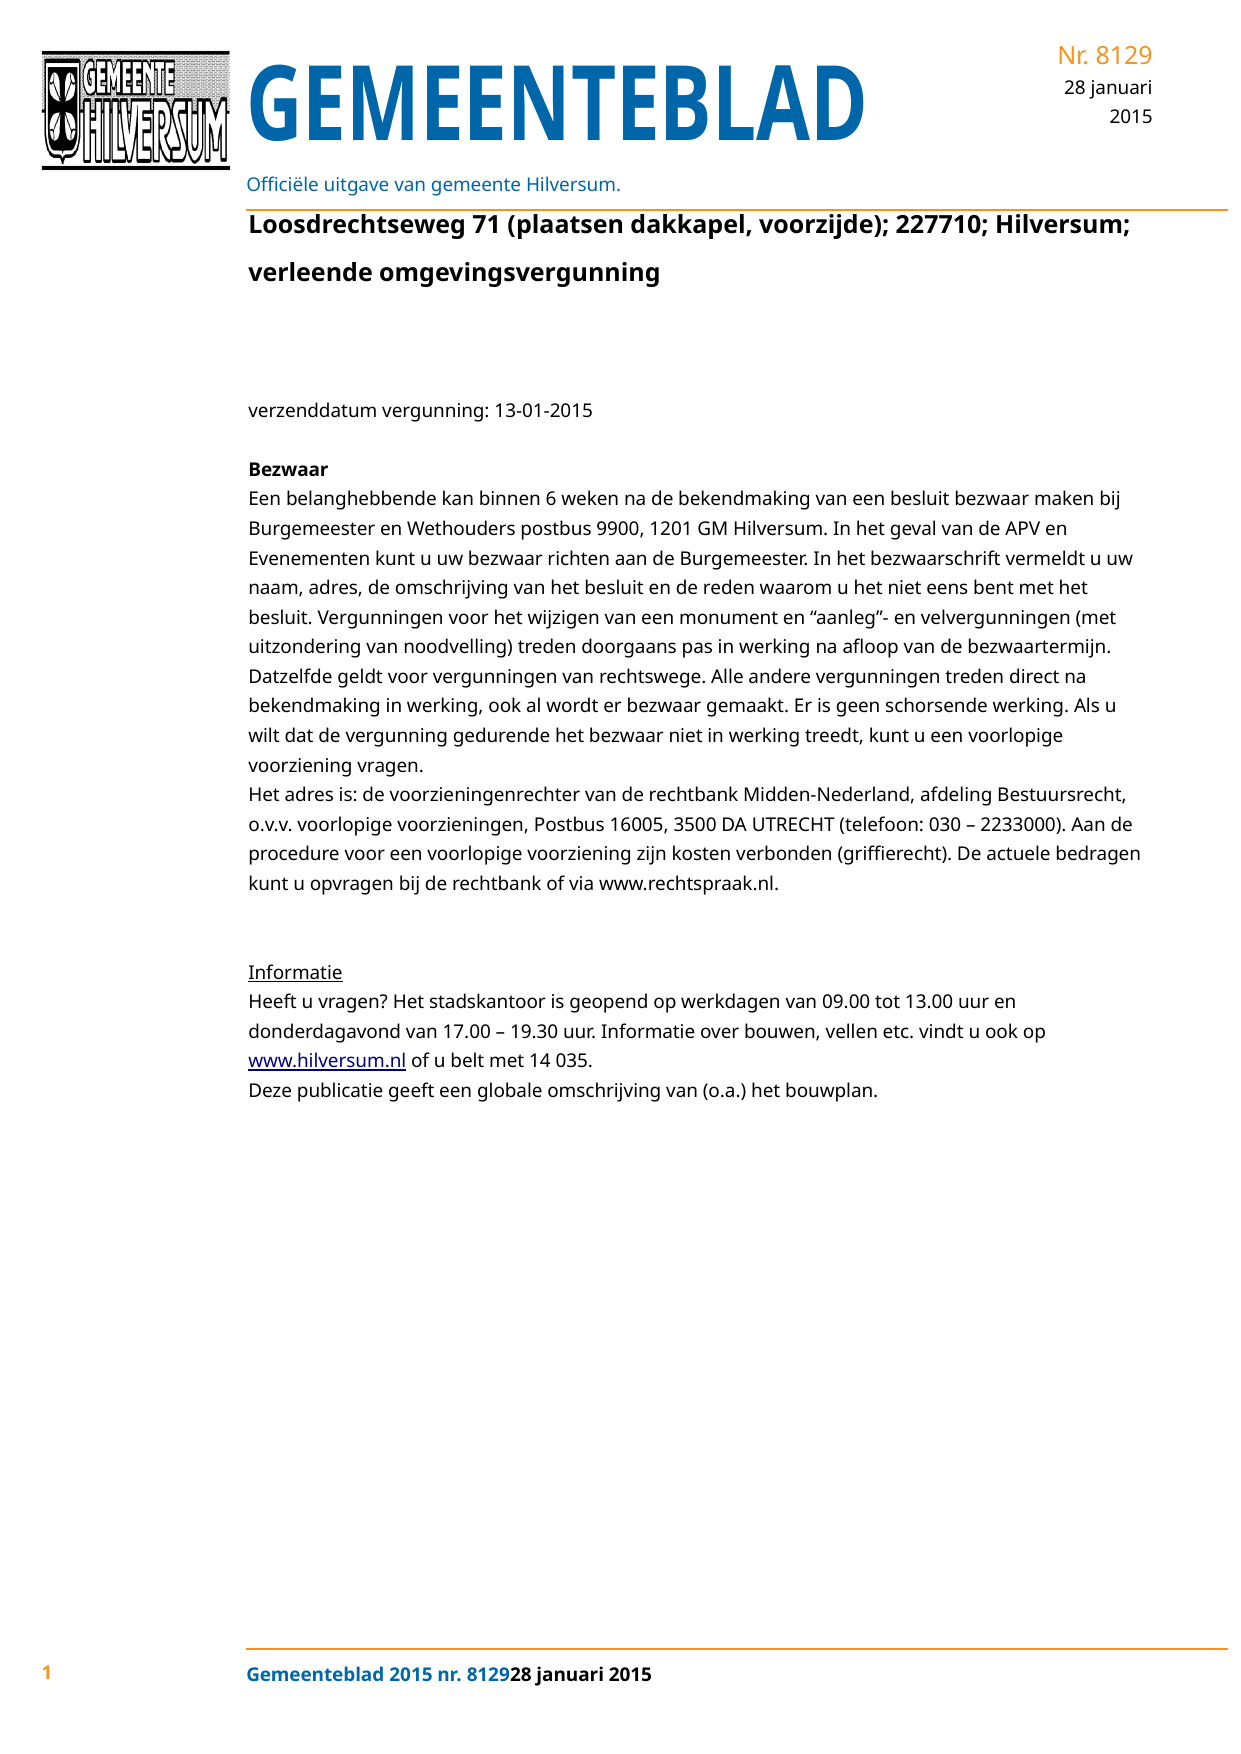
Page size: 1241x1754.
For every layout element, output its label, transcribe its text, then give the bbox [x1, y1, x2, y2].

text Bezwaar [248, 456, 1152, 482]
text Een belanghebbende kan binnen 6 weken na de bekendmaking van een besluit bezwaar maken bij Burgemeester en Wethouders postbus 9900, 1201 GM Hilversum. In het geval van de APV en Evenementen kunt u uw bezwaar richten aan de Burgemeester. In het bezwaarschrift vermeldt u uw naam, adres, de omschrijving van het besluit en de reden waarom u het niet eens bent met het besluit. Vergunningen voor het wijzigen van een monument en “aanleg”- en velvergunningen (met uitzondering van noodvelling) treden doorgaans pas in werking na afloop van de bezwaartermijn. Datzelfde geldt voor vergunningen van rechtswege. Alle andere vergunningen treden direct na bekendmaking in werking, ook al wordt er bezwaar gemaakt. Er is geen schorsende werking. Als u wilt dat de vergunning gedurende het bezwaar niet in werking treedt, kunt u een voorlopige voorziening vragen. [248, 486, 1152, 777]
text Loosdrechtseweg 71 (plaatsen dakkapel, voorzijde); 227710; Hilversum; verleende omgevingsvergunning [248, 211, 1152, 288]
text Het adres is: de voorzieningenrechter van de rechtbank Midden-Nederland, afdeling Bestuursrecht, o.v.v. voorlopige voorzieningen, Postbus 16005, 3500 DA UTRECHT (telefoon: 030 – 2233000). Aan de procedure voor een voorlopige voorziening zijn kosten verbonden (griffierecht). De actuele bedragen kunt u opvragen bij de rechtbank of via www.rechtspraak.nl. [248, 781, 1152, 896]
text Heeft u vragen? Het stadskantoor is geopend op werkdagen van 09.00 tot 13.00 uur en donderdagavond van 17.00 – 19.30 uur. Informatie over bouwen, vellen etc. vindt u ook op www.hilversum.nl of u belt met 14 035. [248, 988, 1152, 1073]
text Informatie [248, 959, 1152, 984]
picture [41, 47, 231, 172]
text verzenddatum vergunning: 13-01-2015 [248, 397, 1152, 422]
text Deze publicatie geeft een globale omschrijving van (o.a.) het bouwplan. [248, 1077, 1152, 1103]
